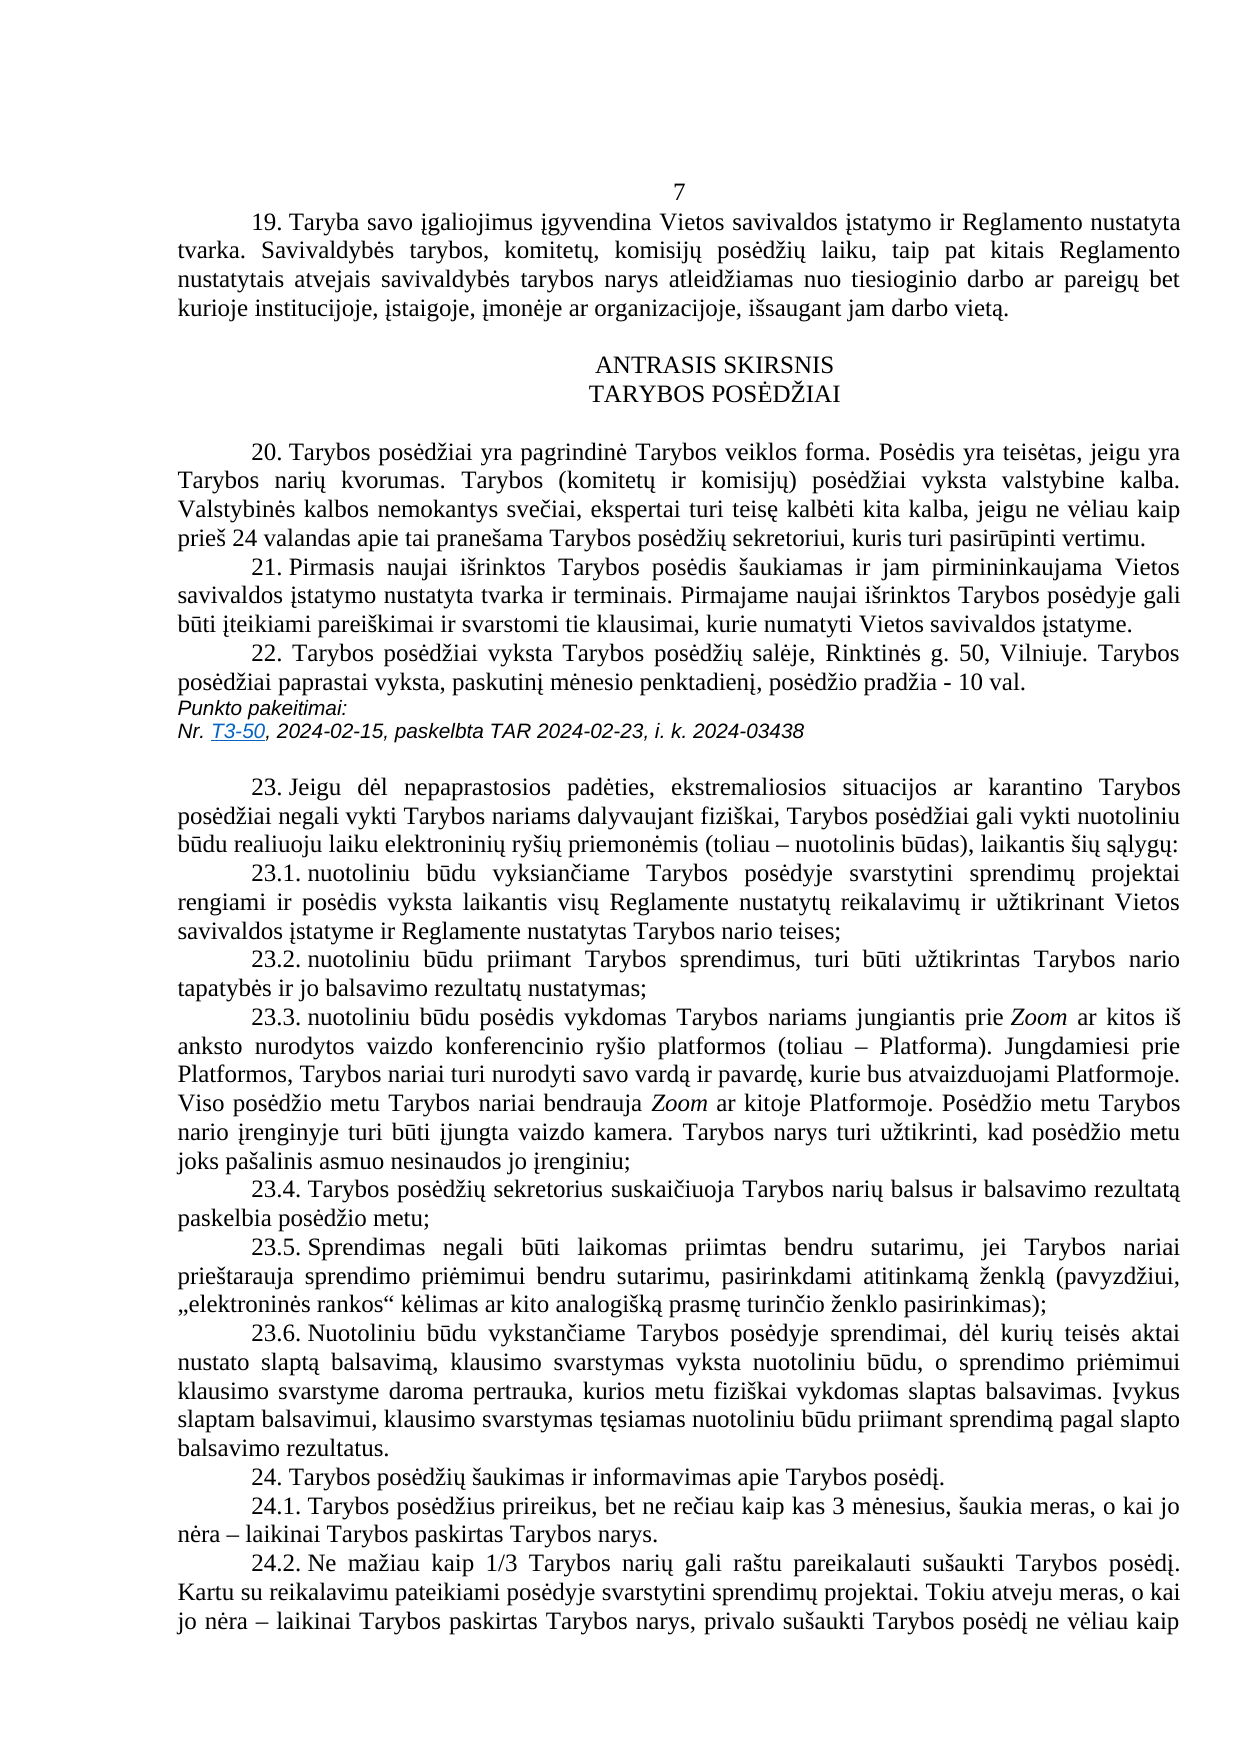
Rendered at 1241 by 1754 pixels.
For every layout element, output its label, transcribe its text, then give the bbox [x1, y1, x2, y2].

text ANTRASIS SKIRSNIS [177, 350, 1181, 379]
text 23.6. Nuotoliniu būdu vykstančiame Tarybos posėdyje sprendimai, dėl kurių teisės aktai nustato slaptą balsavimą, klausimo svarstymas vyksta nuotoliniu būdu, o sprendimo priėmimui klausimo svarstyme daroma pertrauka, kurios metu fiziškai vykdomas slaptas balsavimas. Įvykus slaptam balsavimui, klausimo svarstymas tęsiamas nuotoliniu būdu priimant sprendimą pagal slapto balsavimo rezultatus. [177, 1318, 1181, 1462]
text 19. Taryba savo įgaliojimus įgyvendina Vietos savivaldos įstatymo ir Reglamento nustatyta tvarka. Savivaldybės tarybos, komitetų, komisijų posėdžių laiku, taip pat kitais Reglamento nustatytais atvejais savivaldybės tarybos narys atleidžiamas nuo tiesioginio darbo ar pareigų bet kurioje institucijoje, įstaigoje, įmonėje ar organizacijoje, išsaugant jam darbo vietą. [177, 207, 1181, 322]
text 23.4. Tarybos posėdžių sekretorius suskaičiuoja Tarybos narių balsus ir balsavimo rezultatą paskelbia posėdžio metu; [177, 1174, 1181, 1232]
text 24.1. Tarybos posėdžius prireikus, bet ne rečiau kaip kas 3 mėnesius, šaukia meras, o kai jo nėra – laikinai Tarybos paskirtas Tarybos narys. [177, 1491, 1181, 1548]
text 23.2. nuotoliniu būdu priimant Tarybos sprendimus, turi būti užtikrintas Tarybos nario tapatybės ir jo balsavimo rezultatų nustatymas; [177, 944, 1181, 1002]
text 23. Jeigu dėl nepaprastosios padėties, ekstremaliosios situacijos ar karantino Tarybos posėdžiai negali vykti Tarybos nariams dalyvaujant fiziškai, Tarybos posėdžiai gali vykti nuotoliniu būdu realiuoju laiku elektroninių ryšių priemonėmis (toliau – nuotolinis būdas), laikantis šių sąlygų: [177, 772, 1181, 858]
text 23.1. nuotoliniu būdu vyksiančiame Tarybos posėdyje svarstytini sprendimų projektai rengiami ir posėdis vyksta laikantis visų Reglamente nustatytų reikalavimų ir užtikrinant Vietos savivaldos įstatyme ir Reglamente nustatytas Tarybos nario teises; [177, 858, 1181, 944]
text 24. Tarybos posėdžių šaukimas ir informavimas apie Tarybos posėdį. [177, 1462, 1181, 1491]
text Nr. T3-50, 2024-02-15, paskelbta TAR 2024-02-23, i. k. 2024-03438 [177, 719, 1181, 743]
text 20. Tarybos posėdžiai yra pagrindinė Tarybos veiklos forma. Posėdis yra teisėtas, jeigu yra Tarybos narių kvorumas. Tarybos (komitetų ir komisijų) posėdžiai vyksta valstybine kalba. Valstybinės kalbos nemokantys svečiai, ekspertai turi teisę kalbėti kita kalba, jeigu ne vėliau kaip prieš 24 valandas apie tai pranešama Tarybos posėdžių sekretoriui, kuris turi pasirūpinti vertimu. [177, 437, 1181, 552]
text 24.2. Ne mažiau kaip 1/3 Tarybos narių gali raštu pareikalauti sušaukti Tarybos posėdį. Kartu su reikalavimu pateikiami posėdyje svarstytini sprendimų projektai. Tokiu atveju meras, o kai jo nėra – laikinai Tarybos paskirtas Tarybos narys, privalo sušaukti Tarybos posėdį ne vėliau kaip [177, 1548, 1181, 1634]
text 23.5. Sprendimas negali būti laikomas priimtas bendru sutarimu, jei Tarybos nariai prieštarauja sprendimo priėmimui bendru sutarimu, pasirinkdami atitinkamą ženklą (pavyzdžiui, „elektroninės rankos“ kėlimas ar kito analogišką prasmę turinčio ženklo pasirinkimas); [177, 1232, 1181, 1318]
text 21. Pirmasis naujai išrinktos Tarybos posėdis šaukiamas ir jam pirmininkaujama Vietos savivaldos įstatymo nustatyta tvarka ir terminais. Pirmajame naujai išrinktos Tarybos posėdyje gali būti įteikiami pareiškimai ir svarstomi tie klausimai, kurie numatyti Vietos savivaldos įstatyme. [177, 552, 1181, 638]
text TARYBOS POSĖDŽIAI [177, 379, 1181, 408]
text 22. Tarybos posėdžiai vyksta Tarybos posėdžių salėje, Rinktinės g. 50, Vilniuje. Tarybos posėdžiai paprastai vyksta, paskutinį mėnesio penktadienį, posėdžio pradžia - 10 val. [177, 638, 1181, 695]
text 23.3. nuotoliniu būdu posėdis vykdomas Tarybos nariams jungiantis prie Zoom ar kitos iš anksto nurodytos vaizdo konferencinio ryšio platformos (toliau – Platforma). Jungdamiesi prie Platformos, Tarybos nariai turi nurodyti savo vardą ir pavardę, kurie bus atvaizduojami Platformoje. Viso posėdžio metu Tarybos nariai bendrauja Zoom ar kitoje Platformoje. Posėdžio metu Tarybos nario įrenginyje turi būti įjungta vaizdo kamera. Tarybos narys turi užtikrinti, kad posėdžio metu joks pašalinis asmuo nesinaudos jo įrenginiu; [177, 1002, 1181, 1174]
text Punkto pakeitimai: [177, 695, 1181, 719]
